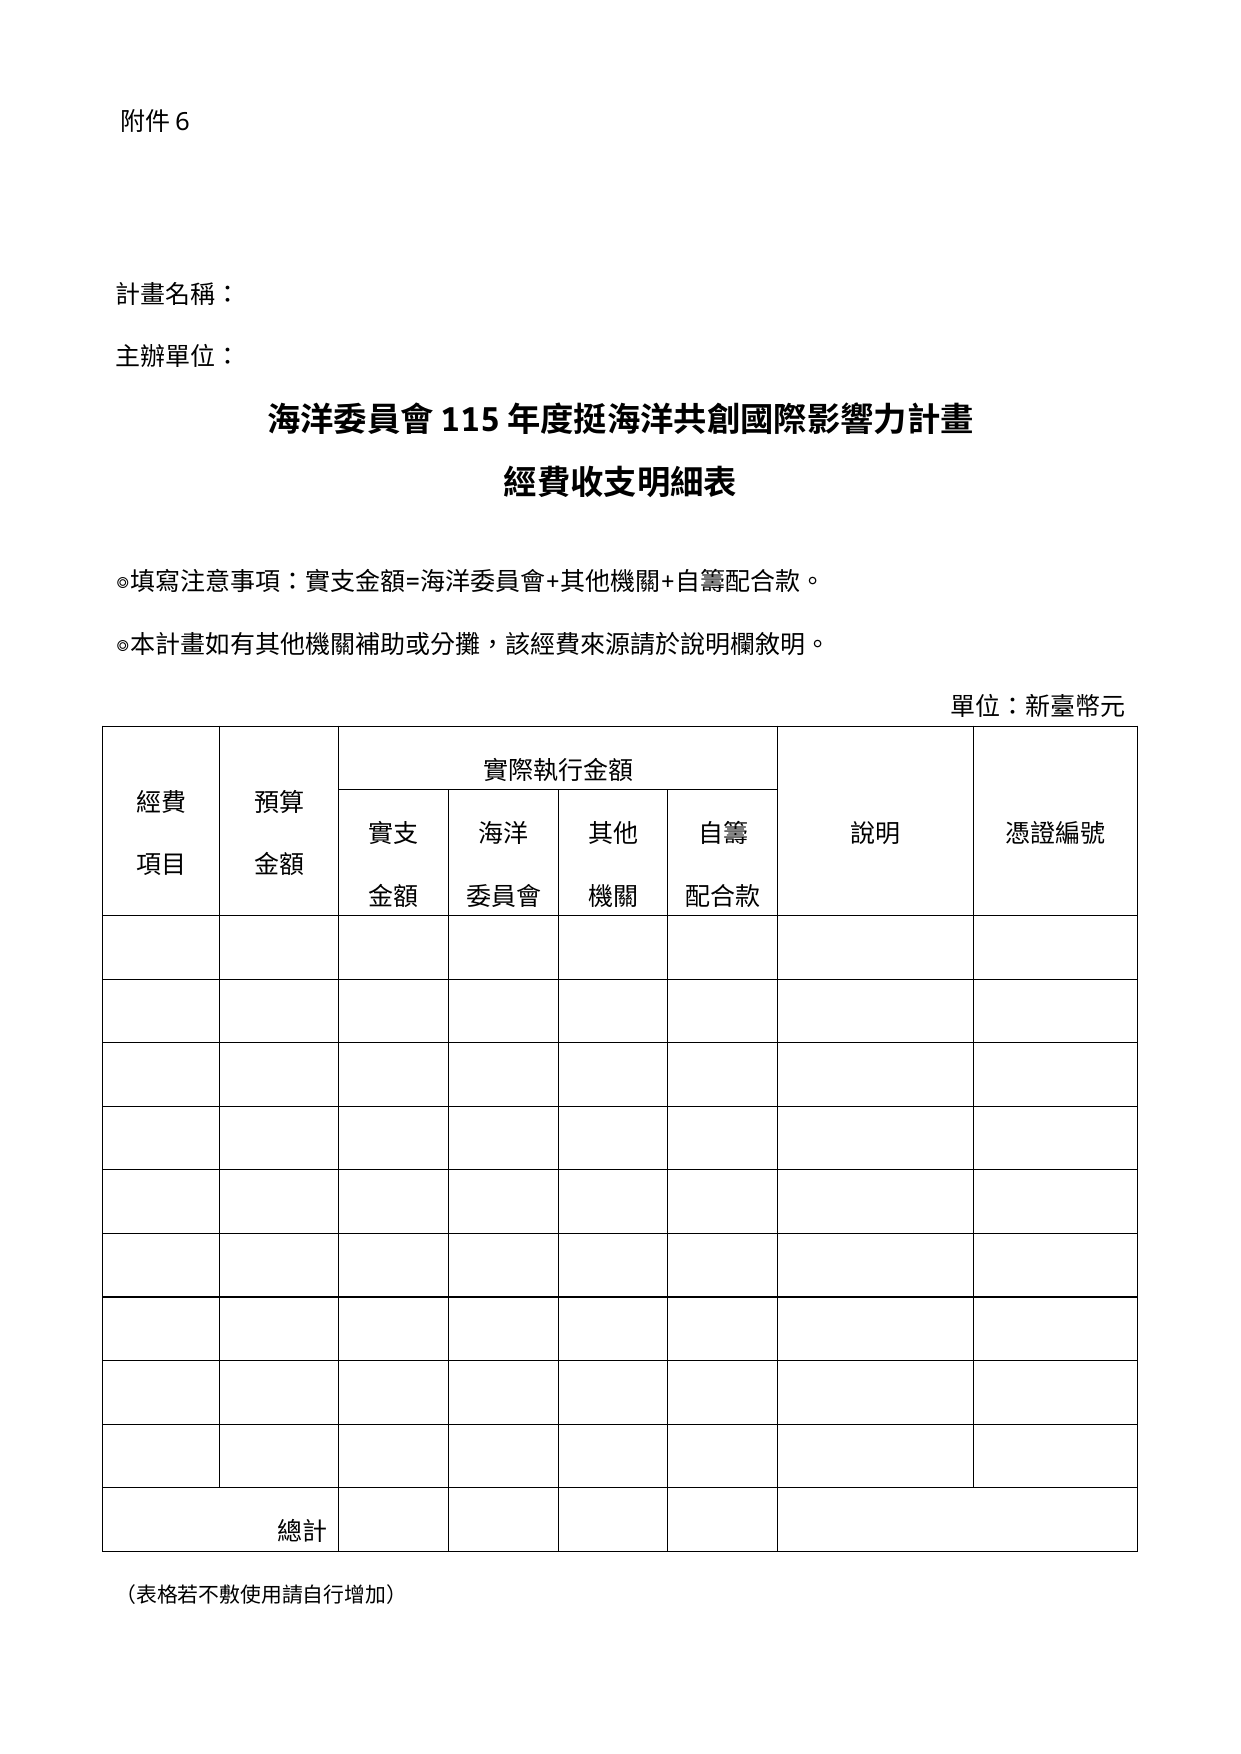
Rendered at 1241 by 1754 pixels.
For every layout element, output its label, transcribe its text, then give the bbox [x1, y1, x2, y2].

table_cell [559, 1425, 667, 1487]
table_cell [974, 1425, 1137, 1487]
table_cell [974, 1361, 1137, 1423]
table_cell [559, 980, 667, 1042]
table_cell [449, 916, 558, 979]
table_cell [668, 1043, 777, 1106]
table_cell [668, 1425, 777, 1487]
table_cell [339, 1361, 448, 1423]
table_cell [103, 1234, 219, 1296]
table_cell [339, 1107, 448, 1169]
table_cell [974, 1107, 1137, 1169]
table_cell [559, 1170, 667, 1233]
table_cell [559, 1234, 667, 1296]
table_cell [668, 1298, 777, 1360]
table_cell [974, 1170, 1137, 1233]
table_cell [974, 980, 1137, 1042]
text 主辦單位： [115, 313, 1125, 376]
table_cell [339, 1425, 448, 1487]
table_cell [103, 1361, 219, 1423]
table_cell [778, 980, 973, 1042]
table_cell [778, 1425, 973, 1487]
table_cell [220, 1234, 338, 1296]
table_cell [220, 1425, 338, 1487]
table_header 預算 金額 [220, 727, 338, 915]
table_cell [974, 1298, 1137, 1360]
text 海洋委員會115年度挺海洋共創國際影響力計畫 [115, 376, 1125, 438]
table_cell [668, 916, 777, 979]
table_cell [974, 1043, 1137, 1106]
table_cell [449, 1298, 558, 1360]
table_cell 總計 [103, 1488, 338, 1551]
table_cell [668, 1488, 777, 1551]
text 經費收支明細表 [115, 438, 1125, 501]
table_cell [339, 1488, 448, 1551]
table_cell [103, 1425, 219, 1487]
table_cell [974, 1234, 1137, 1296]
table_cell [778, 1488, 1137, 1551]
table_cell [974, 916, 1137, 979]
table_cell [339, 1170, 448, 1233]
table_cell [103, 916, 219, 979]
table_cell [449, 1107, 558, 1169]
table_cell [220, 980, 338, 1042]
table_header 經費 項目 [103, 727, 219, 915]
table_cell [220, 1361, 338, 1423]
table_cell [778, 1298, 973, 1360]
table_cell [559, 1298, 667, 1360]
table_cell [778, 1361, 973, 1423]
table_cell [339, 1298, 448, 1360]
text （表格若不敷使用請自行增加） [115, 1552, 1125, 1614]
table_cell [220, 1043, 338, 1106]
table_cell [449, 1488, 558, 1551]
table_cell [778, 1170, 973, 1233]
table_cell [668, 1234, 777, 1296]
table_cell [103, 1170, 219, 1233]
table_cell [449, 1170, 558, 1233]
table_cell [778, 916, 973, 979]
table_cell [339, 916, 448, 979]
table_cell [220, 1107, 338, 1169]
table_cell [339, 1043, 448, 1106]
table_cell [449, 1425, 558, 1487]
table_cell [559, 1361, 667, 1423]
table_cell [339, 980, 448, 1042]
table_cell [559, 916, 667, 979]
table_cell [449, 980, 558, 1042]
table_cell [220, 916, 338, 979]
table_cell [668, 1107, 777, 1169]
table_cell [778, 1043, 973, 1106]
table_cell [559, 1488, 667, 1551]
table_cell [220, 1170, 338, 1233]
text 計畫名稱： [115, 251, 1125, 313]
table_cell [559, 1107, 667, 1169]
table_cell [103, 1043, 219, 1106]
table_cell 自籌 配合款 [668, 790, 777, 915]
table_header 憑證編號 [974, 727, 1137, 915]
table_cell 海洋 委員會 [449, 790, 558, 915]
table_cell 其他 機關 [559, 790, 667, 915]
table_cell [778, 1107, 973, 1169]
text ◎填寫注意事項：實支金額=海洋委員會+其他機關+自籌配合款。 [115, 538, 1125, 601]
table_cell [559, 1043, 667, 1106]
text 單位：新臺幣元 [115, 663, 1125, 726]
table_cell [449, 1043, 558, 1106]
table_cell [449, 1361, 558, 1423]
table_cell [668, 980, 777, 1042]
text ◎本計畫如有其他機關補助或分攤，該經費來源請於說明欄敘明。 [115, 601, 1125, 663]
table_cell [668, 1170, 777, 1233]
table_cell [220, 1298, 338, 1360]
table_header 說明 [778, 727, 973, 915]
table_cell [339, 1234, 448, 1296]
table_cell [449, 1234, 558, 1296]
table_cell [668, 1361, 777, 1423]
table_header 實際執行金額 [339, 727, 777, 789]
table_cell 實支 金額 [339, 790, 448, 915]
table_cell [103, 980, 219, 1042]
table_cell [103, 1298, 219, 1360]
table_cell [103, 1107, 219, 1169]
table_cell [778, 1234, 973, 1296]
